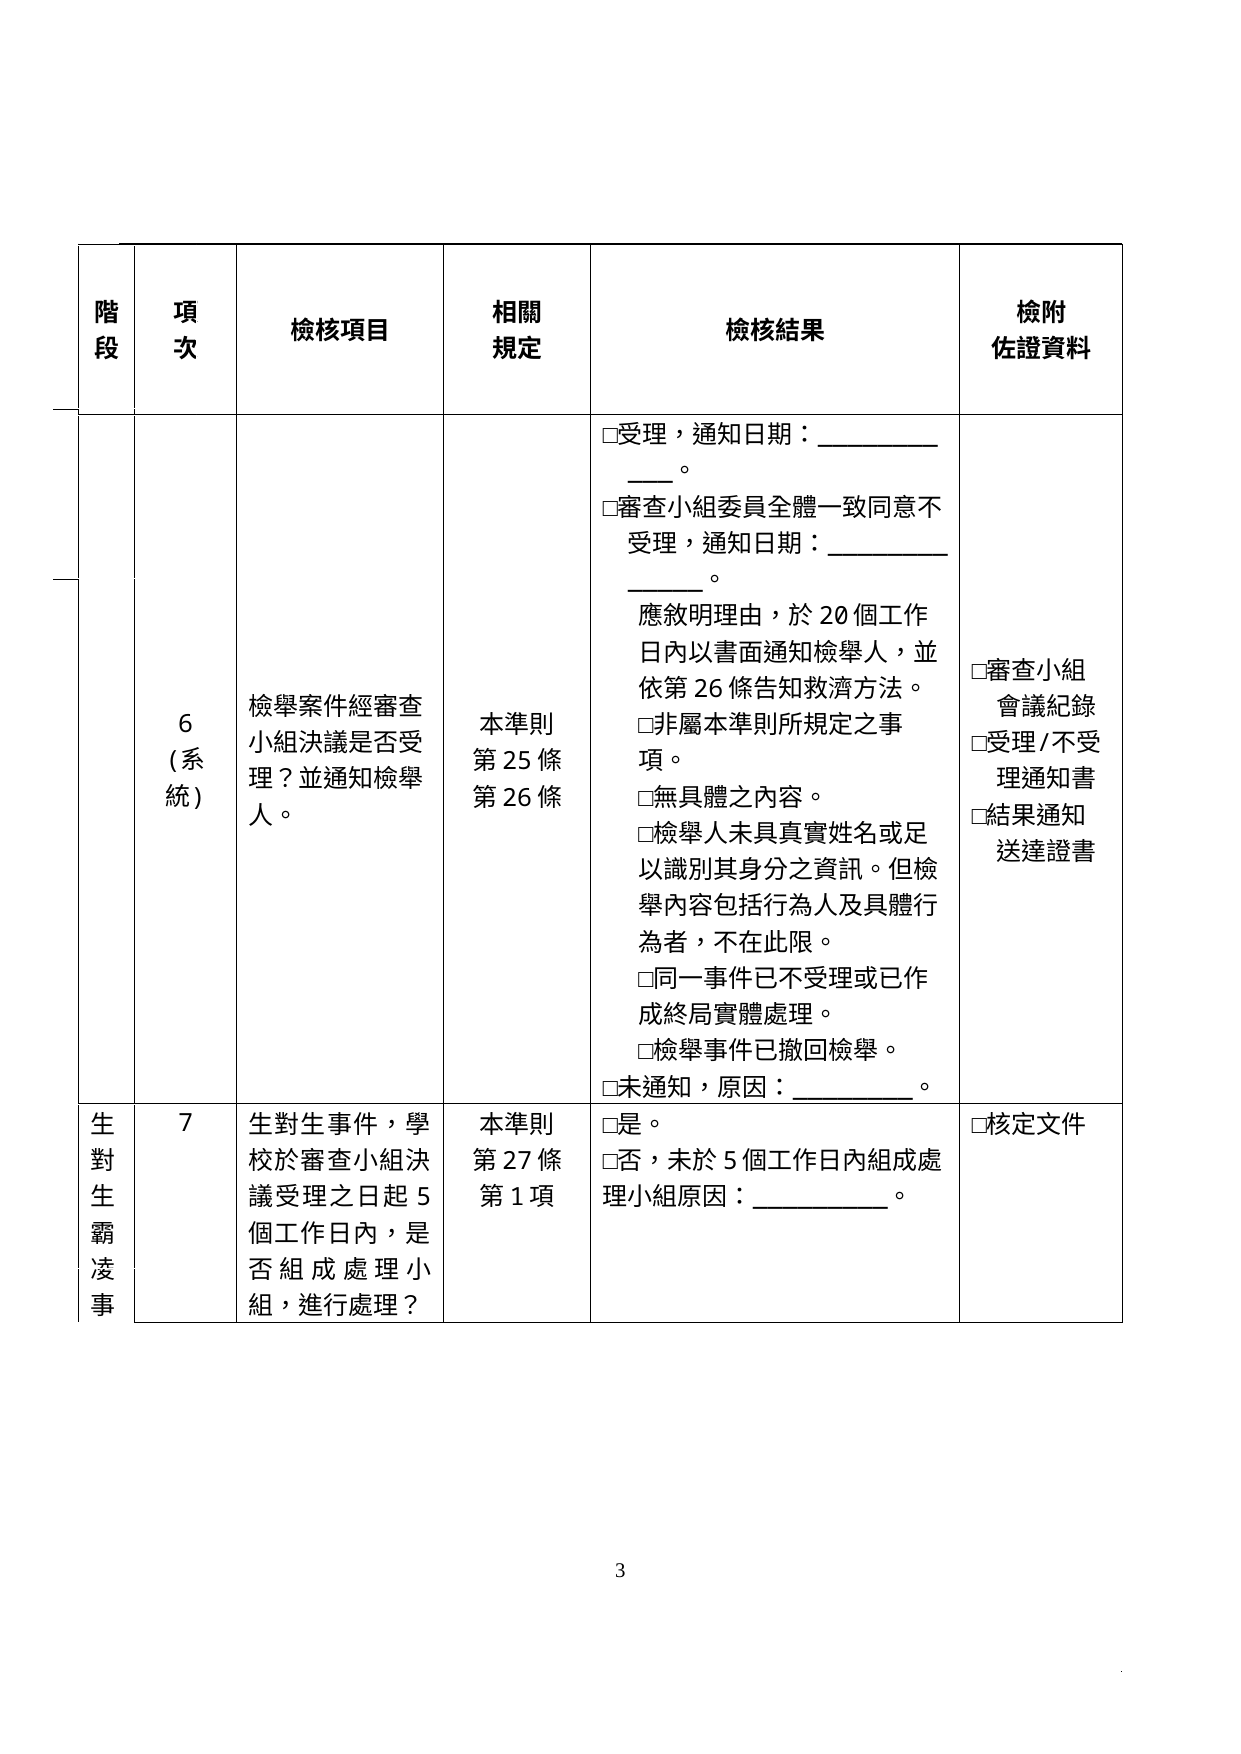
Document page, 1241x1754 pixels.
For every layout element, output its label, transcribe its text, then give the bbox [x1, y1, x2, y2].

table_cell [53, 1105, 78, 1268]
table_cell [53, 580, 78, 1103]
table_cell 霸凌事件之檢舉、通報及受理 [79, 579, 134, 1103]
table_header [79, 409, 134, 413]
table_header 階 段 [79, 246, 134, 408]
table_cell 7 [135, 1104, 236, 1322]
table_header 相關 規定 [444, 245, 590, 413]
table_header 檢核結果 [591, 245, 959, 413]
table_cell 本準則 第27條 第1項 [444, 1104, 590, 1322]
table_header 項 次 [135, 245, 236, 413]
table_header [53, 246, 78, 408]
table_header 檢附 佐證資料 [960, 245, 1122, 413]
table_cell □審查小組會議紀錄 □受理/不受理通知書 □結果通知送達證書 [960, 415, 1122, 1103]
table_cell [53, 1269, 78, 1322]
table_header 檢核項目 [237, 245, 443, 413]
table_cell [53, 416, 78, 578]
table_cell 本準則 第25條 第26條 [444, 415, 590, 1103]
table_cell 6 (系統) [135, 415, 236, 1103]
table_cell 檢舉案件經審查小組決議是否受理？並通知檢舉人。 [237, 415, 443, 1103]
table_cell 生對生霸凌事件之調和、調查及處理 [79, 1269, 134, 1322]
table_cell 生對生事件，學校於審查小組決議受理之日起5個工作日內，是否組成處理小組，進行處理？ [237, 1104, 443, 1322]
table_cell 生對生霸凌事件之調和、調查及處理 [79, 1105, 134, 1268]
table_cell 霸凌事件之檢舉、通報及受理 [79, 416, 134, 578]
table_cell □核定文件 [960, 1104, 1122, 1322]
table_cell □是。 □否，未於5個工作日內組成處理小組原因：_________。 [591, 1104, 959, 1322]
table_cell □受理，通知日期：___________。 □審查小組委員全體一致同意不受理，通知日期：_____________。 應敘明理由，於20個工作日內以書面通知檢舉人，並依第26條告知救濟方法。 □非屬本準則所規定之事項。 □無具體之內容。 □檢舉人未具真實姓名或足以識別其身分之資訊。但檢舉內容包括行為人及具體行為者，不在此限。 □同一事件已不受理或已作成終局實體處理。 □檢舉事件已撤回檢舉。 □未通知，原因：________。 [591, 415, 959, 1103]
